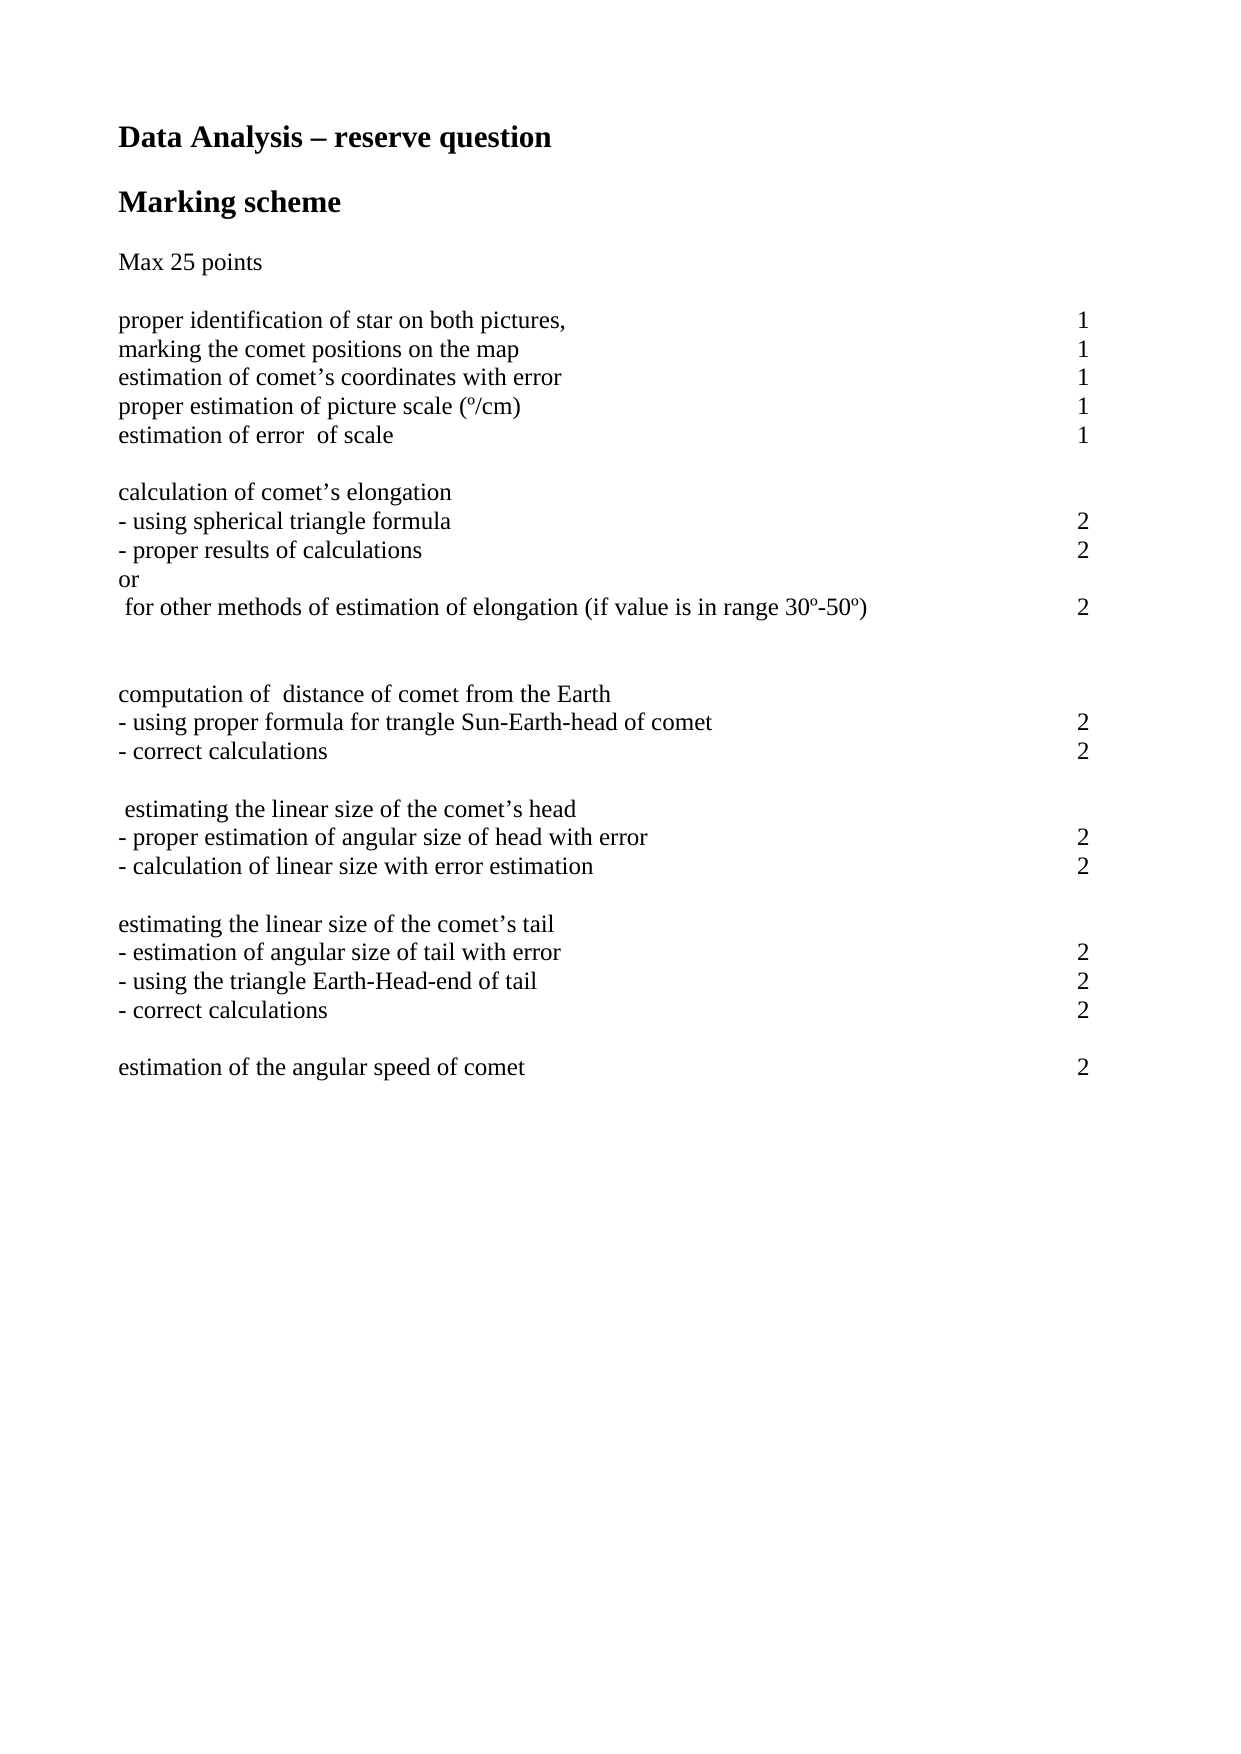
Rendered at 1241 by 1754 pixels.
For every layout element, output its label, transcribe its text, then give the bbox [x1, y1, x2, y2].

text proper identification of star on both pictures, 1 [118, 305, 1122, 334]
text - correct calculations 2 [118, 995, 1122, 1024]
text Max 25 points [118, 247, 1122, 276]
text marking the comet positions on the map 1 [118, 334, 1122, 362]
text Marking scheme [118, 183, 1122, 219]
text - correct calculations 2 [118, 736, 1122, 765]
text or [118, 564, 1122, 592]
text computation of distance of comet from the Earth [118, 679, 1122, 707]
text - proper results of calculations 2 [118, 535, 1122, 564]
text - calculation of linear size with error estimation 2 [118, 851, 1122, 880]
text calculation of comet’s elongation [118, 477, 1122, 506]
text for other methods of estimation of elongation (if value is in range 30º-50º) 2 [118, 592, 1122, 621]
text - using spherical triangle formula 2 [118, 506, 1122, 535]
text estimating the linear size of the comet’s head [118, 794, 1122, 822]
text estimation of error of scale 1 [118, 420, 1122, 449]
text estimating the linear size of the comet’s tail [118, 909, 1122, 937]
text proper estimation of picture scale (º/cm) 1 [118, 391, 1122, 420]
text Data Analysis – reserve question [118, 118, 1122, 154]
text - estimation of angular size of tail with error 2 [118, 937, 1122, 966]
text estimation of comet’s coordinates with error 1 [118, 362, 1122, 391]
text estimation of the angular speed of comet 2 [118, 1052, 1122, 1081]
text - using proper formula for trangle Sun-Earth-head of comet 2 [118, 707, 1122, 736]
text - proper estimation of angular size of head with error 2 [118, 822, 1122, 851]
text - using the triangle Earth-Head-end of tail 2 [118, 966, 1122, 995]
